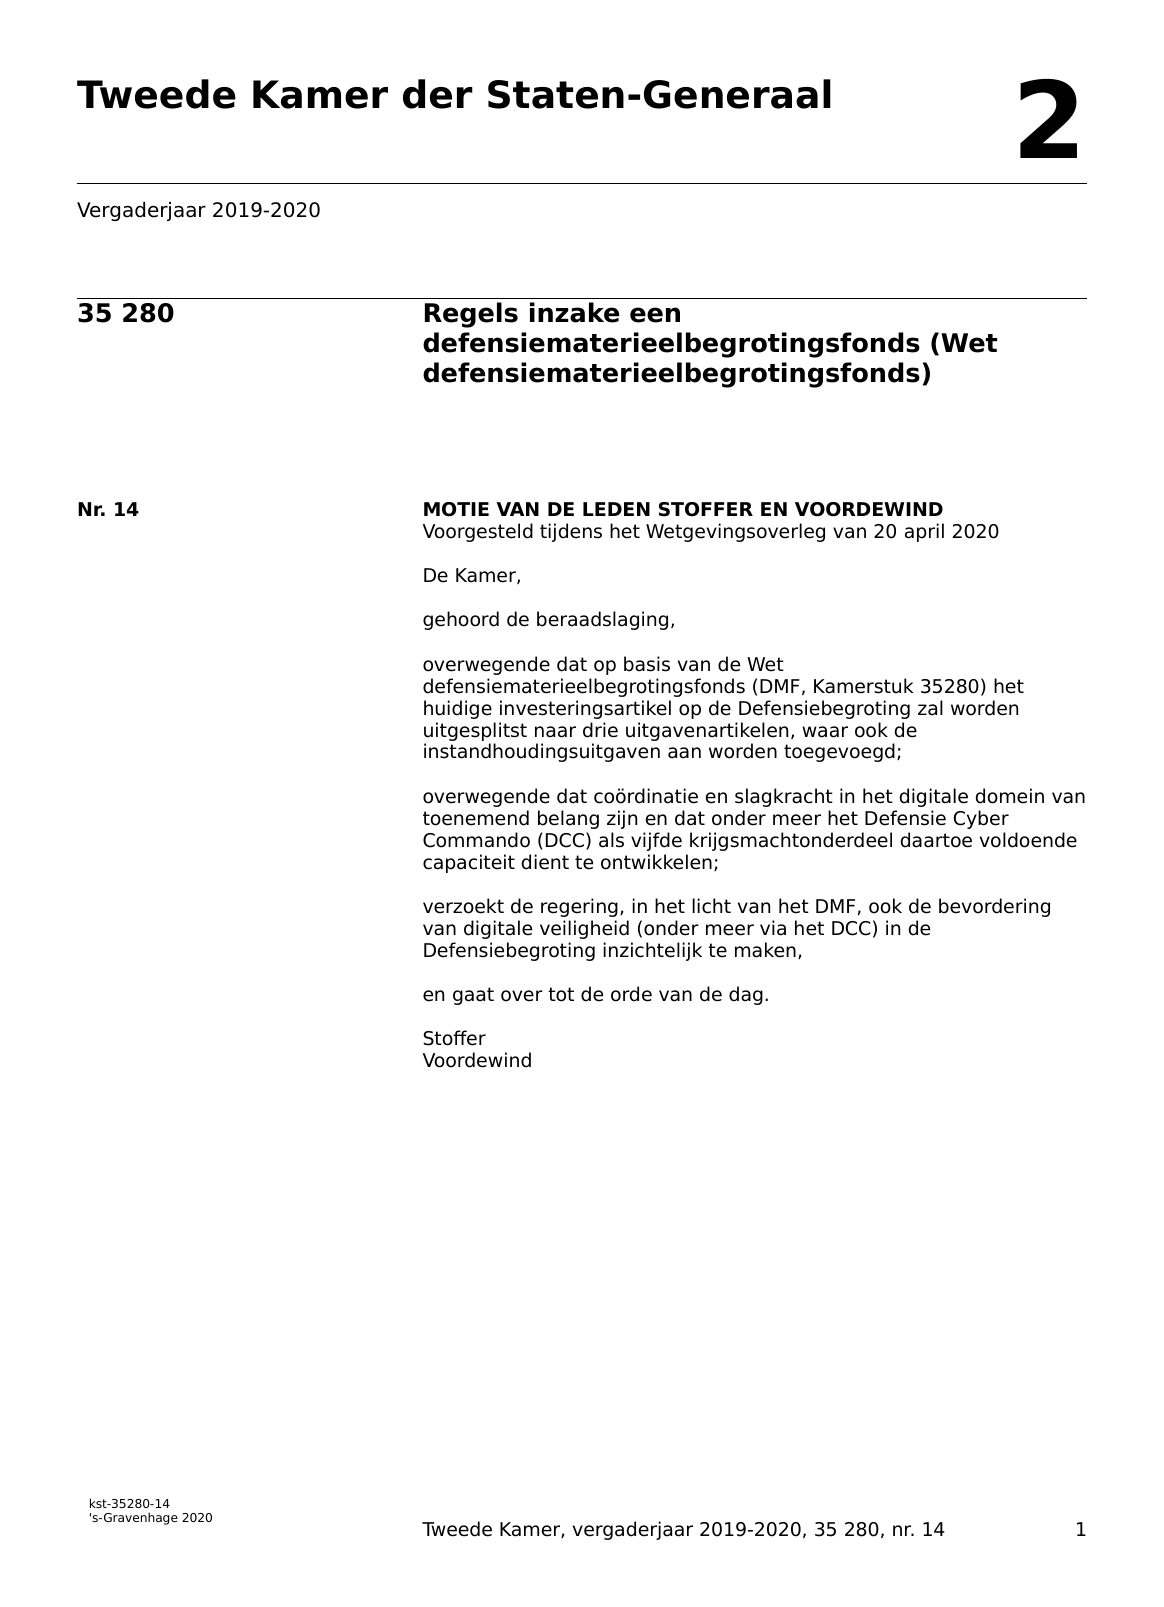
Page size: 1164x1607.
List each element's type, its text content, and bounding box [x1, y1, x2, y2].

text 's-Gravenhage 2020 [88, 1511, 323, 1525]
text Voorgesteld tijdens het Wetgevingsoverleg van 20 april 2020 [422, 521, 1087, 543]
text Stoffer [422, 1028, 1087, 1050]
table_header 2 [886, 59, 1087, 183]
text overwegende dat op basis van de Wet defensiematerieelbegrotingsfonds (DMF, Kamerstuk 35280) het huidige investeringsartikel op de Defensiebegroting zal worden uitgesplitst naar drie uitgavenartikelen, waar ook de instandhoudingsuitgaven aan worden toegevoegd; [422, 653, 1087, 763]
text De Kamer, [422, 565, 1087, 587]
subtitle 35 280 Regels inzake een defensiematerieelbegrotingsfonds (Wet defensiematerieelbegrotingsfonds) [77, 299, 1087, 388]
table_header Tweede Kamer der Staten-Generaal [77, 59, 886, 183]
text kst-35280-14 [88, 1497, 323, 1511]
text verzoekt de regering, in het licht van het DMF, ook de bevordering van digitale veiligheid (onder meer via het DCC) in de Defensiebegroting inzichtelijk te maken, [422, 896, 1087, 962]
text Voordewind [422, 1050, 1087, 1072]
text gehoord de beraadslaging, [422, 609, 1087, 631]
subtitle Nr. 14 MOTIE VAN DE LEDEN STOFFER EN VOORDEWIND [77, 499, 1087, 521]
text overwegende dat coördinatie en slagkracht in het digitale domein van toenemend belang zijn en dat onder meer het Defensie Cyber Commando (DCC) als vijfde krijgsmachtonderdeel daartoe voldoende capaciteit dient te ontwikkelen; [422, 786, 1087, 873]
text en gaat over tot de orde van de dag. [422, 984, 1087, 1006]
table_cell Vergaderjaar 2019-2020 [77, 184, 1087, 298]
